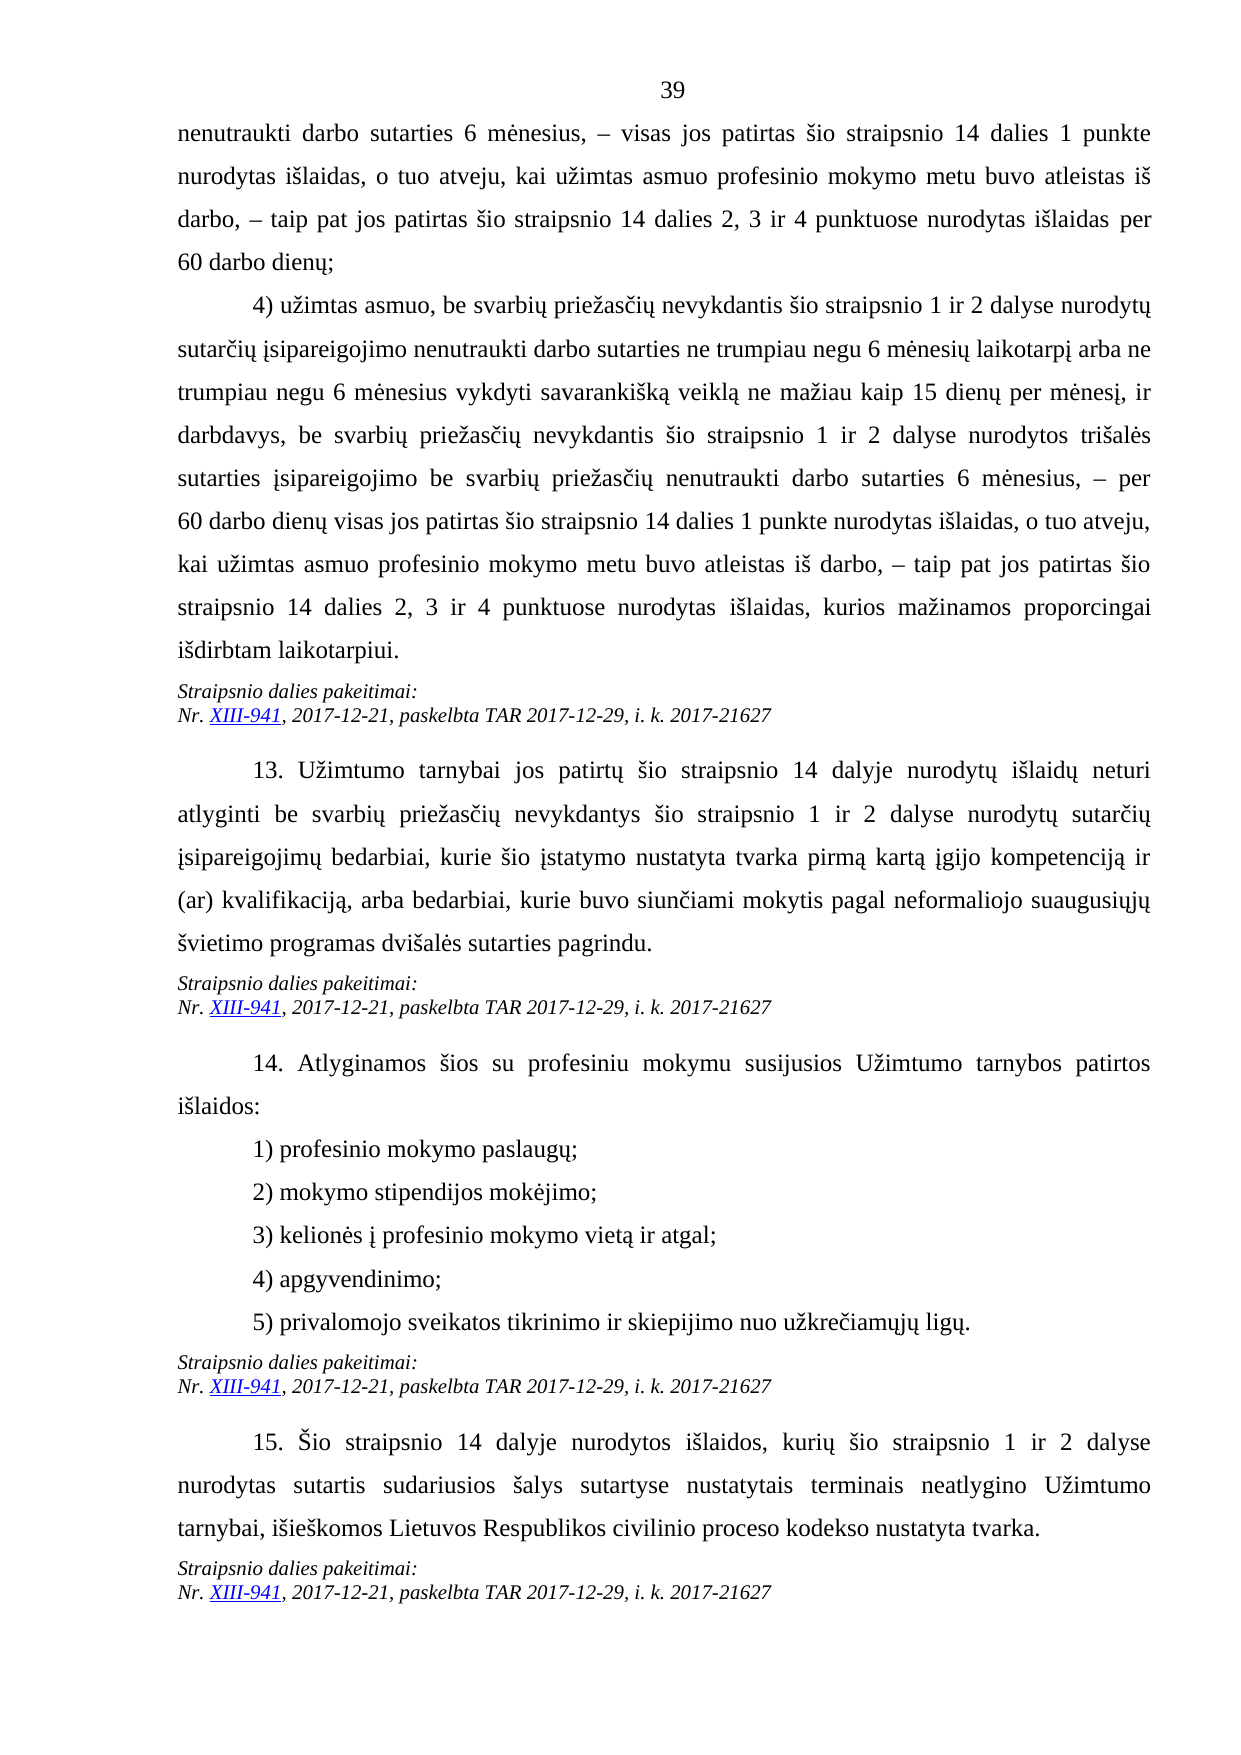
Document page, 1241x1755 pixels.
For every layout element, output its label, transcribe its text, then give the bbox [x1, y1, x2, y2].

text 13. Užimtumo tarnybai jos patirtų šio straipsnio 14 dalyje nurodytų išlaidų neturi atlyginti be svarbių priežasčių nevykdantys šio straipsnio 1 ir 2 dalyse nurodytų sutarčių įsipareigojimų bedarbiai, kurie šio įstatymo nustatyta tvarka pirmą kartą įgijo kompetenciją ir (ar) kvalifikaciją, arba bedarbiai, kurie buvo siunčiami mokytis pagal neformaliojo suaugusiųjų švietimo programas dvišalės sutarties pagrindu. [177, 756, 1152, 957]
text 14. Atlyginamos šios su profesiniu mokymu susijusios Užimtumo tarnybos patirtos išlaidos: [177, 1048, 1152, 1120]
text Straipsnio dalies pakeitimai: [177, 971, 1152, 995]
text 2) mokymo stipendijos mokėjimo; [177, 1177, 1152, 1206]
text Nr. XIII-941, 2017-12-21, paskelbta TAR 2017-12-29, i. k. 2017-21627 [177, 1580, 1152, 1604]
text Nr. XIII-941, 2017-12-21, paskelbta TAR 2017-12-29, i. k. 2017-21627 [177, 703, 1152, 727]
text 5) privalomojo sveikatos tikrinimo ir skiepijimo nuo užkrečiamųjų ligų. [177, 1307, 1152, 1336]
text 3) kelionės į profesinio mokymo vietą ir atgal; [177, 1221, 1152, 1249]
text 4) užimtas asmuo, be svarbių priežasčių nevykdantis šio straipsnio 1 ir 2 dalyse nurodytų sutarčių įsipareigojimo nenutraukti darbo sutarties ne trumpiau negu 6 mėnesių laikotarpį arba ne trumpiau negu 6 mėnesius vykdyti savarankišką veiklą ne mažiau kaip 15 dienų per mėnesį, ir darbdavys, be svarbių priežasčių nevykdantis šio straipsnio 1 ir 2 dalyse nurodytos trišalės sutarties įsipareigojimo be svarbių priežasčių nenutraukti darbo sutarties 6 mėnesius, – per 60 darbo dienų visas jos patirtas šio straipsnio 14 dalies 1 punkte nurodytas išlaidas, o tuo atveju, kai užimtas asmuo profesinio mokymo metu buvo atleistas iš darbo, – taip pat jos patirtas šio straipsnio 14 dalies 2, 3 ir 4 punktuose nurodytas išlaidas, kurios mažinamos proporcingai išdirbtam laikotarpiui. [177, 291, 1152, 664]
text 15. Šio straipsnio 14 dalyje nurodytos išlaidos, kurių šio straipsnio 1 ir 2 dalyse nurodytas sutartis sudariusios šalys sutartyse nustatytais terminais neatlygino Užimtumo tarnybai, išieškomos Lietuvos Respublikos civilinio proceso kodekso nustatyta tvarka. [177, 1427, 1152, 1542]
text Nr. XIII-941, 2017-12-21, paskelbta TAR 2017-12-29, i. k. 2017-21627 [177, 1374, 1152, 1398]
text Straipsnio dalies pakeitimai: [177, 1556, 1152, 1580]
text Nr. XIII-941, 2017-12-21, paskelbta TAR 2017-12-29, i. k. 2017-21627 [177, 995, 1152, 1019]
text Straipsnio dalies pakeitimai: [177, 679, 1152, 703]
text nenutraukti darbo sutarties 6 mėnesius, – visas jos patirtas šio straipsnio 14 dalies 1 punkte nurodytas išlaidas, o tuo atveju, kai užimtas asmuo profesinio mokymo metu buvo atleistas iš darbo, – taip pat jos patirtas šio straipsnio 14 dalies 2, 3 ir 4 punktuose nurodytas išlaidas per 60 darbo dienų; [177, 118, 1152, 276]
text 4) apgyvendinimo; [177, 1264, 1152, 1292]
text Straipsnio dalies pakeitimai: [177, 1350, 1152, 1374]
text 1) profesinio mokymo paslaugų; [177, 1134, 1152, 1163]
